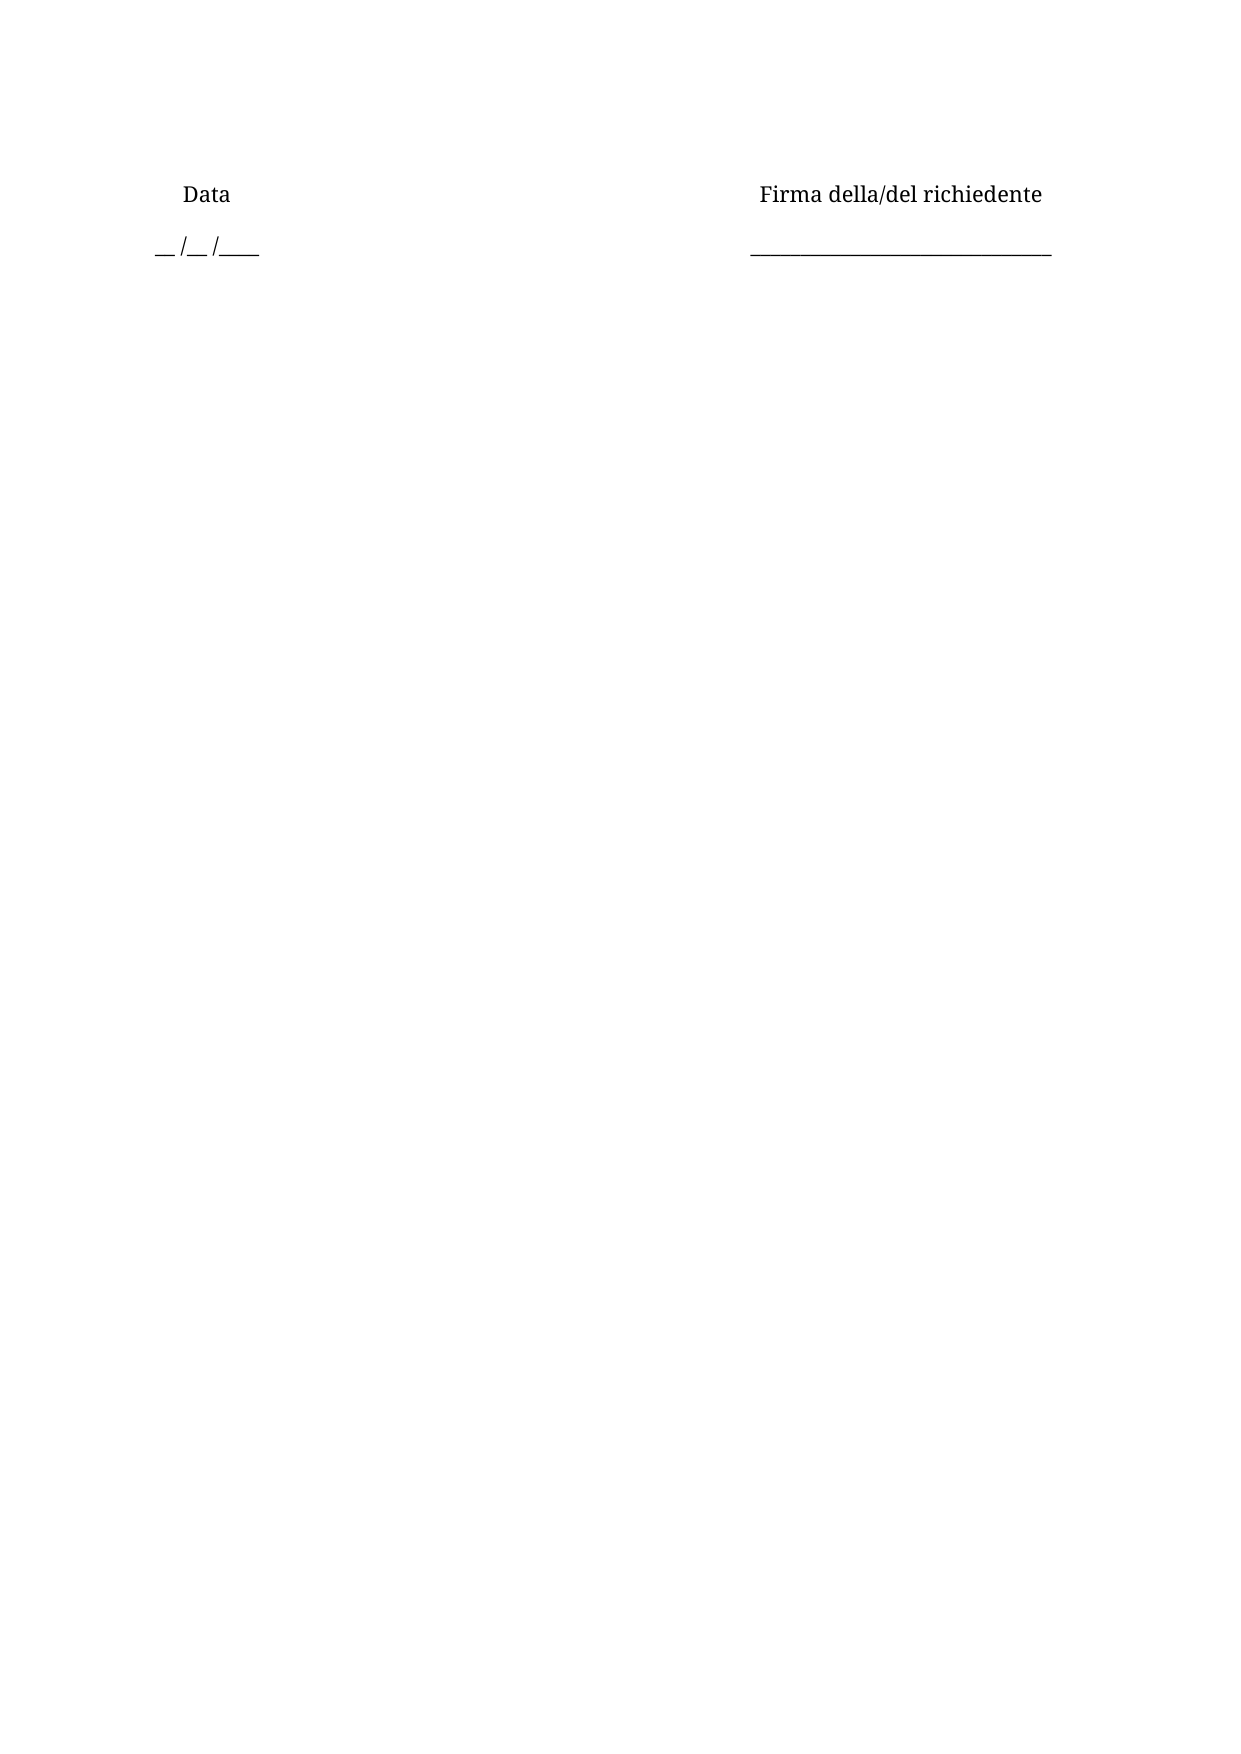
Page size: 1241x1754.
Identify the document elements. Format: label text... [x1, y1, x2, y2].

text Data Firma della/del richiedente [89, 179, 1151, 209]
text __ /__ /____ ______________________________ [89, 230, 1152, 260]
